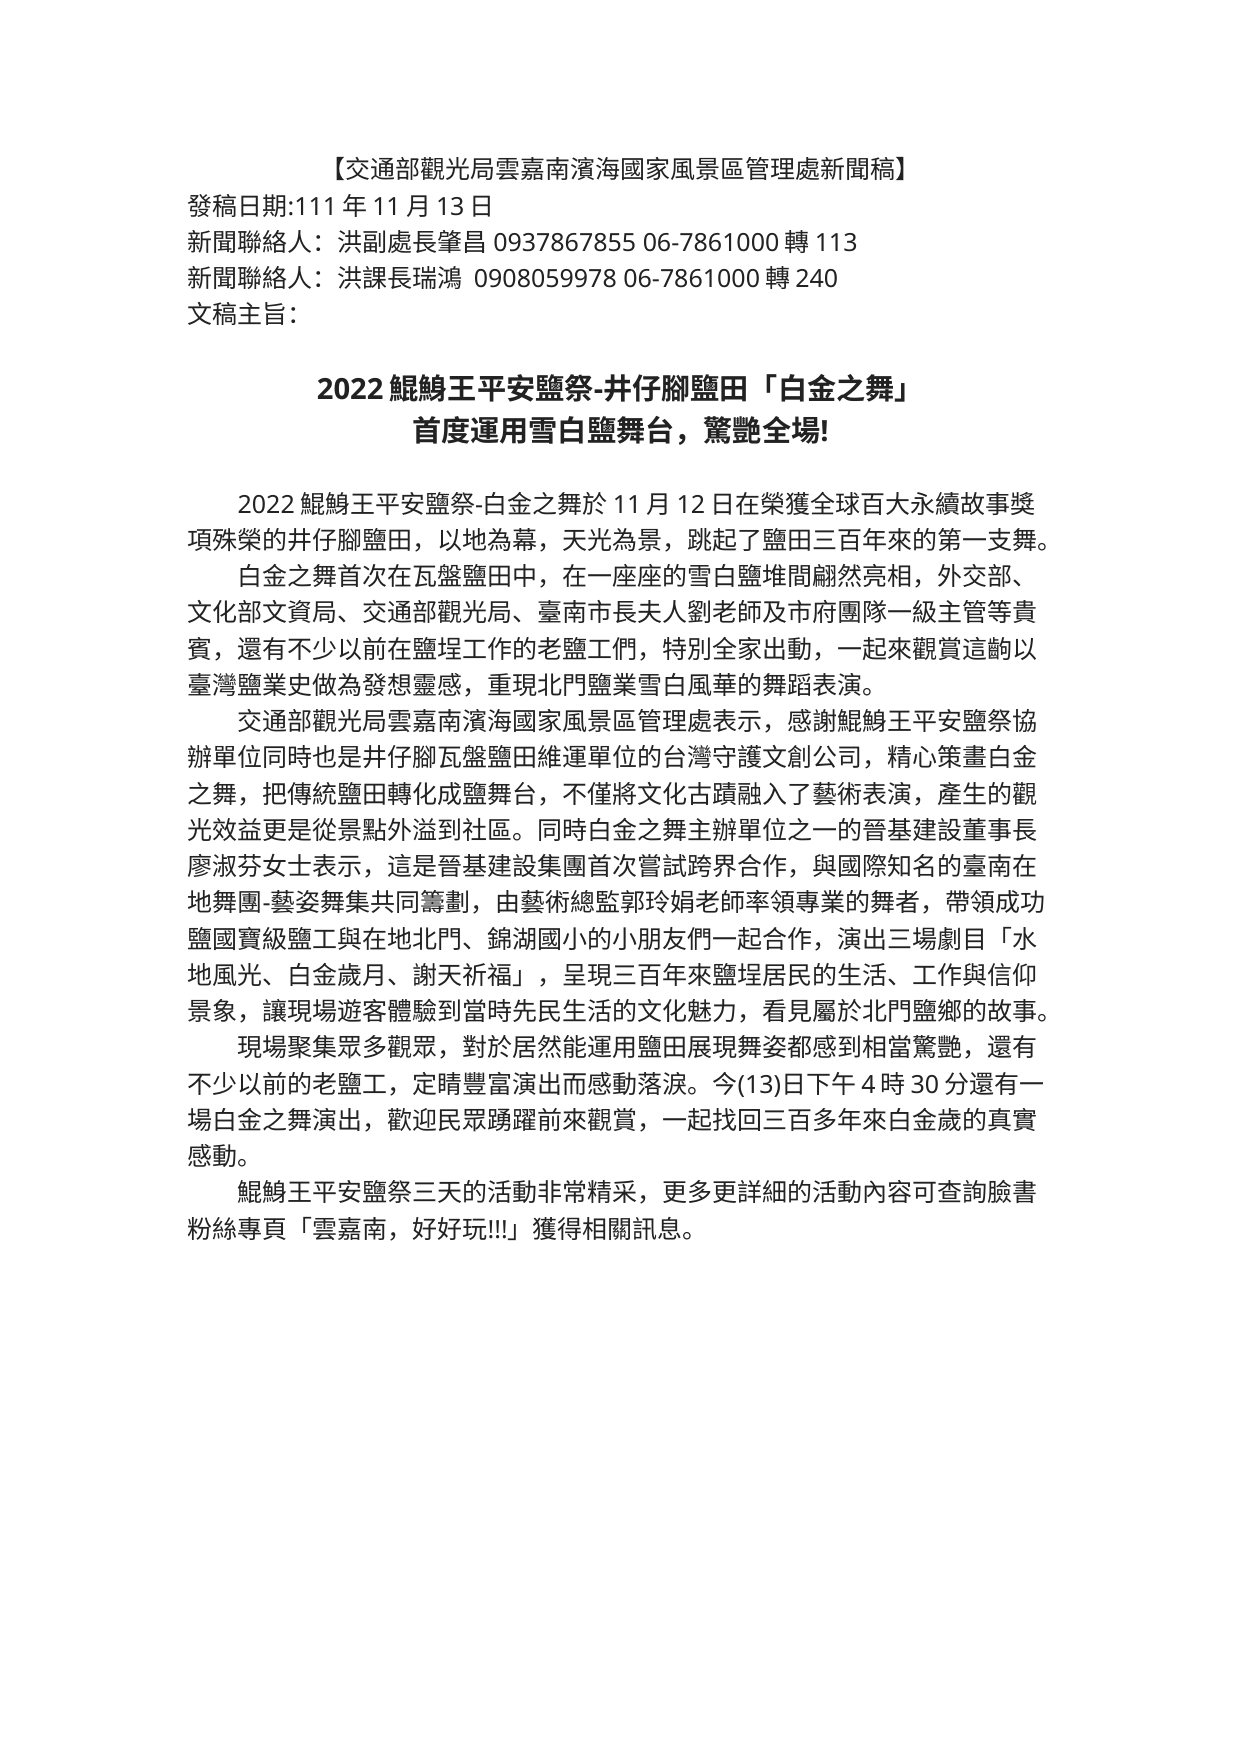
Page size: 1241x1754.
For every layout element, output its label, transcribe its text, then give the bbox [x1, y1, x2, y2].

text 【交通部觀光局雲嘉南濱海國家風景區管理處新聞稿】 [187, 150, 1053, 186]
text 2022鯤鯓王平安鹽祭-井仔腳鹽田「白金之舞」 首度運用雪白鹽舞台，驚艷全場! [187, 365, 1053, 450]
text 現場聚集眾多觀眾，對於居然能運用鹽田展現舞姿都感到相當驚艷，還有不少以前的老鹽工，定睛豐富演出而感動落淚。今(13)日下午4時30分還有一場白金之舞演出，歡迎民眾踴躍前來觀賞，一起找回三百多年來白金歲的真實感動。 [187, 1028, 1053, 1173]
text 鯤鯓王平安鹽祭三天的活動非常精采，更多更詳細的活動內容可查詢臉書粉絲專頁「雲嘉南，好好玩!!!」獲得相關訊息。 [187, 1173, 1053, 1245]
text 發稿日期:111年11月13日 新聞聯絡人：洪副處長肇昌 0937867855 06-7861000轉113 新聞聯絡人：洪課長瑞鴻 0908059978 06-7861000轉240 文稿主旨： [187, 186, 1053, 331]
text 交通部觀光局雲嘉南濱海國家風景區管理處表示，感謝鯤鯓王平安鹽祭協辦單位同時也是井仔腳瓦盤鹽田維運單位的台灣守護文創公司，精心策畫白金之舞，把傳統鹽田轉化成鹽舞台，不僅將文化古蹟融入了藝術表演，產生的觀光效益更是從景點外溢到社區。同時白金之舞主辦單位之一的晉基建設董事長廖淑芬女士表示，這是晉基建設集團首次嘗試跨界合作，與國際知名的臺南在地舞團-藝姿舞集共同籌劃，由藝術總監郭玲娟老師率領專業的舞者，帶領成功鹽國寶級鹽工與在地北門、錦湖國小的小朋友們一起合作，演出三場劇目「水地風光、白金歲月、謝天祈福」，呈現三百年來鹽埕居民的生活、工作與信仰景象，讓現場遊客體驗到當時先民生活的文化魅力，看見屬於北門鹽鄉的故事。 [187, 702, 1053, 1028]
text 2022鯤鯓王平安鹽祭-白金之舞於11月12日在榮獲全球百大永續故事獎項殊榮的井仔腳鹽田，以地為幕，天光為景，跳起了鹽田三百年來的第一支舞。 [187, 484, 1053, 557]
text 白金之舞首次在瓦盤鹽田中，在一座座的雪白鹽堆間翩然亮相，外交部、文化部文資局、交通部觀光局、臺南市長夫人劉老師及市府團隊一級主管等貴賓，還有不少以前在鹽埕工作的老鹽工們，特別全家出動，一起來觀賞這齣以臺灣鹽業史做為發想靈感，重現北門鹽業雪白風華的舞蹈表演。 [187, 557, 1053, 702]
